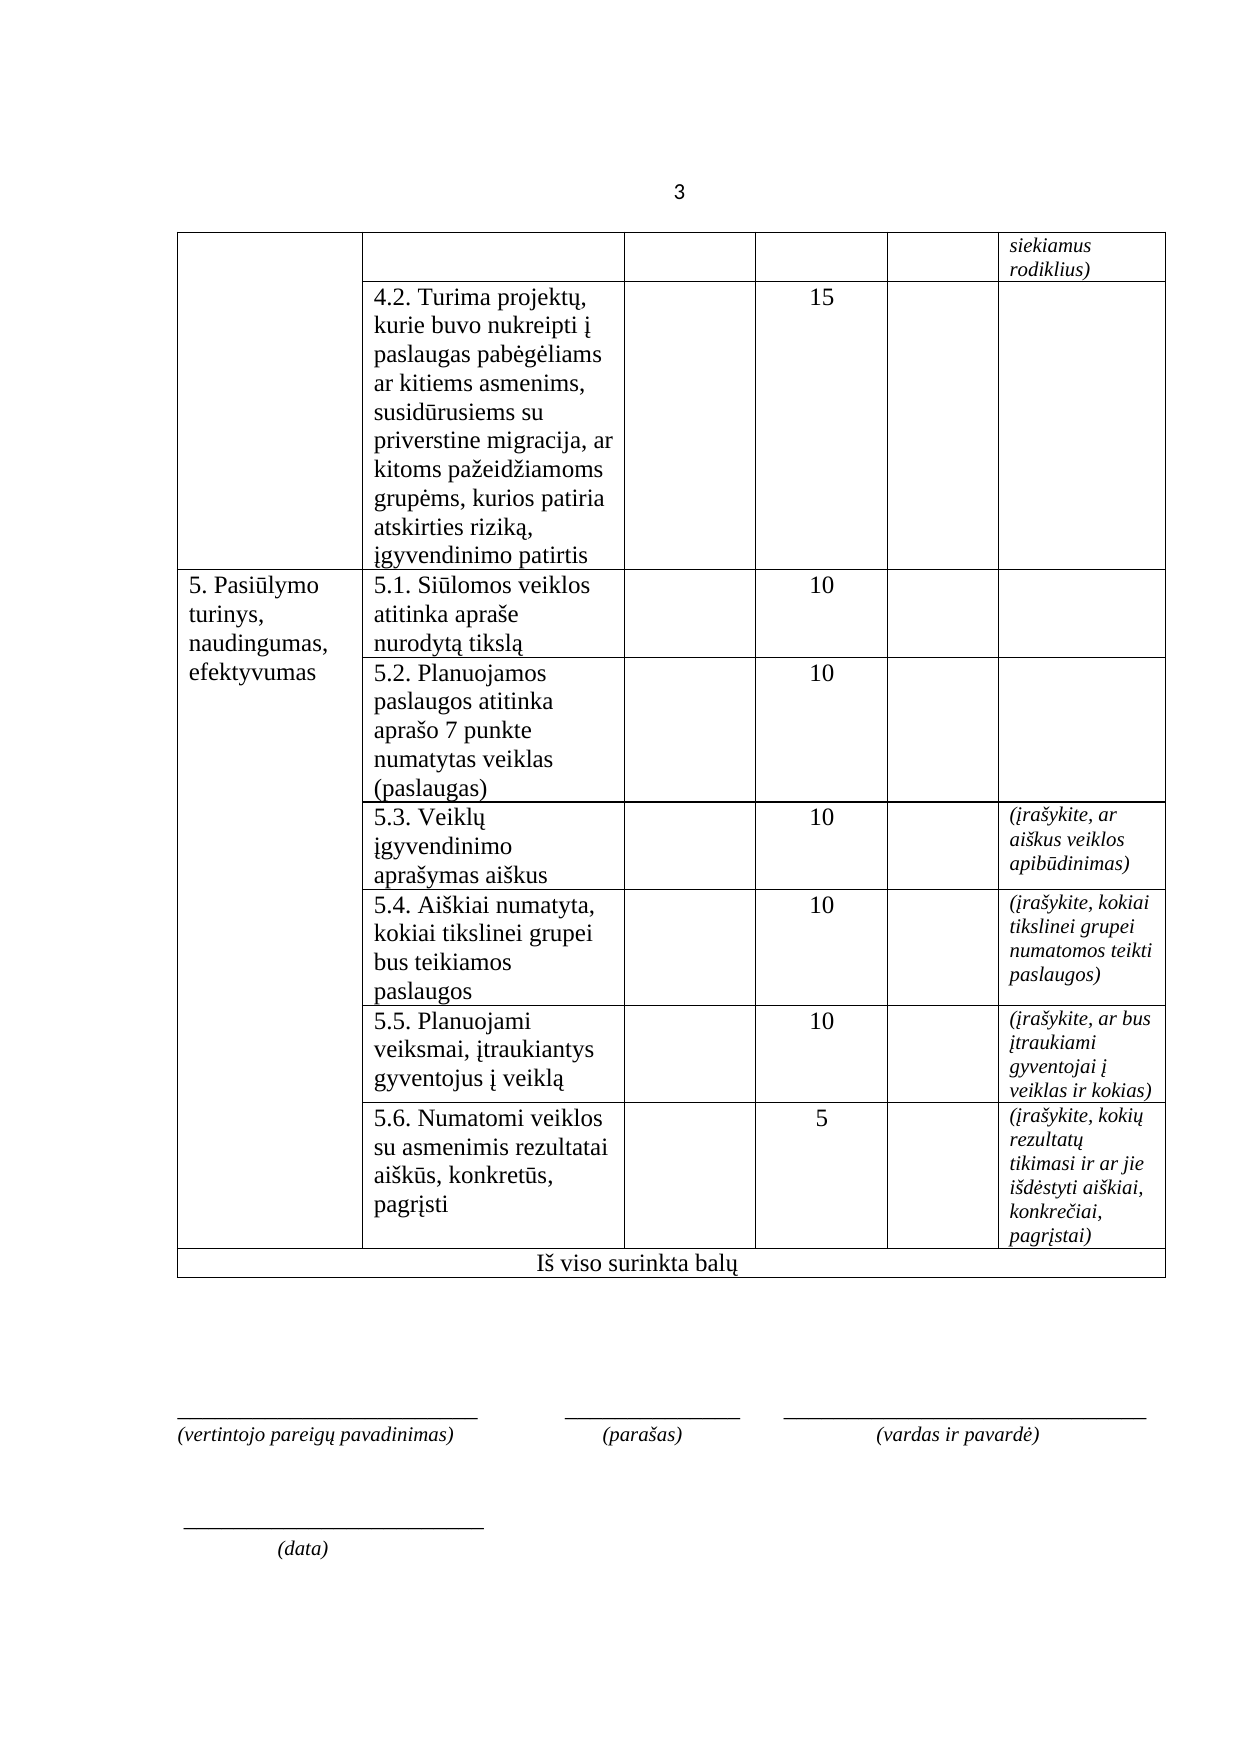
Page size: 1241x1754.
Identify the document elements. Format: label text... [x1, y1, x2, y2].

table_cell [888, 233, 998, 281]
table_cell [888, 1103, 998, 1247]
table_cell 5.5. Planuojami veiksmai, įtraukiantys gyventojus į veiklą [363, 1006, 624, 1102]
table_cell [756, 233, 887, 281]
table_cell [888, 1006, 998, 1102]
table_cell [625, 803, 755, 889]
table_cell (įrašykite, kokių rezultatų tikimasi ir ar jie išdėstyti aiškiai, konkrečiai, pagrįstai) [999, 1103, 1165, 1247]
table_cell 5.6. Numatomi veiklos su asmenimis rezultatai aiškūs, konkretūs, pagrįsti [363, 1103, 624, 1247]
table_cell Iš viso surinkta balų [178, 1249, 1165, 1277]
text (vertintojo pareigų pavadinimas) (parašas) (vardas ir pavardė) [177, 1422, 1181, 1446]
table_cell 5.4. Aiškiai numatyta, kokiai tikslinei grupei bus teikiamos paslaugos [363, 890, 624, 1005]
table_cell 5 [756, 1103, 887, 1247]
table_cell 10 [756, 890, 887, 1005]
table_cell [625, 658, 755, 801]
table_cell [625, 570, 755, 657]
table_cell [178, 233, 362, 569]
table_cell [363, 233, 624, 281]
text ________________________ [177, 1503, 1181, 1532]
table_cell 10 [756, 1006, 887, 1102]
table_cell [999, 282, 1165, 569]
table_cell (įrašykite, ar bus įtraukiami gyventojai į veiklas ir kokias) [999, 1006, 1165, 1102]
table_cell [888, 282, 998, 569]
table_cell 5.1. Siūlomos veiklos atitinka apraše nurodytą tikslą [363, 570, 624, 657]
table_cell 10 [756, 803, 887, 889]
table_cell [888, 803, 998, 889]
table_cell 10 [756, 570, 887, 657]
table_cell [625, 282, 755, 569]
table_cell 5. Pasiūlymo turinys, naudingumas, efektyvumas [178, 570, 362, 1247]
table_cell 15 [756, 282, 887, 569]
table_cell (įrašykite, kokiai tikslinei grupei numatomos teikti paslaugos) [999, 890, 1165, 1005]
table_cell (įrašykite, ar aiškus veiklos apibūdinimas) [999, 803, 1165, 889]
table_cell siekiamus rodiklius) [999, 233, 1165, 281]
table_cell [888, 890, 998, 1005]
table_cell 10 [756, 658, 887, 801]
table_cell [625, 1103, 755, 1247]
text ________________________ ______________ _____________________________ [177, 1393, 1181, 1422]
table_cell [888, 570, 998, 657]
table_cell 5.2. Planuojamos paslaugos atitinka aprašo 7 punkte numatytas veiklas (paslaugas) [363, 658, 624, 801]
table_cell [999, 570, 1165, 657]
table_cell [888, 658, 998, 801]
table_cell [625, 890, 755, 1005]
table_cell 4.2. Turima projektų, kurie buvo nukreipti į paslaugas pabėgėliams ar kitiems asmenims, susidūrusiems su priverstine migracija, ar kitoms pažeidžiamoms grupėms, kurios patiria atskirties riziką, įgyvendinimo patirtis [363, 282, 624, 569]
text (data) [177, 1532, 1181, 1561]
table_cell 5.3. Veiklų įgyvendinimo aprašymas aiškus [363, 803, 624, 889]
table_cell [999, 658, 1165, 801]
table_cell [625, 1006, 755, 1102]
table_cell [625, 233, 755, 281]
